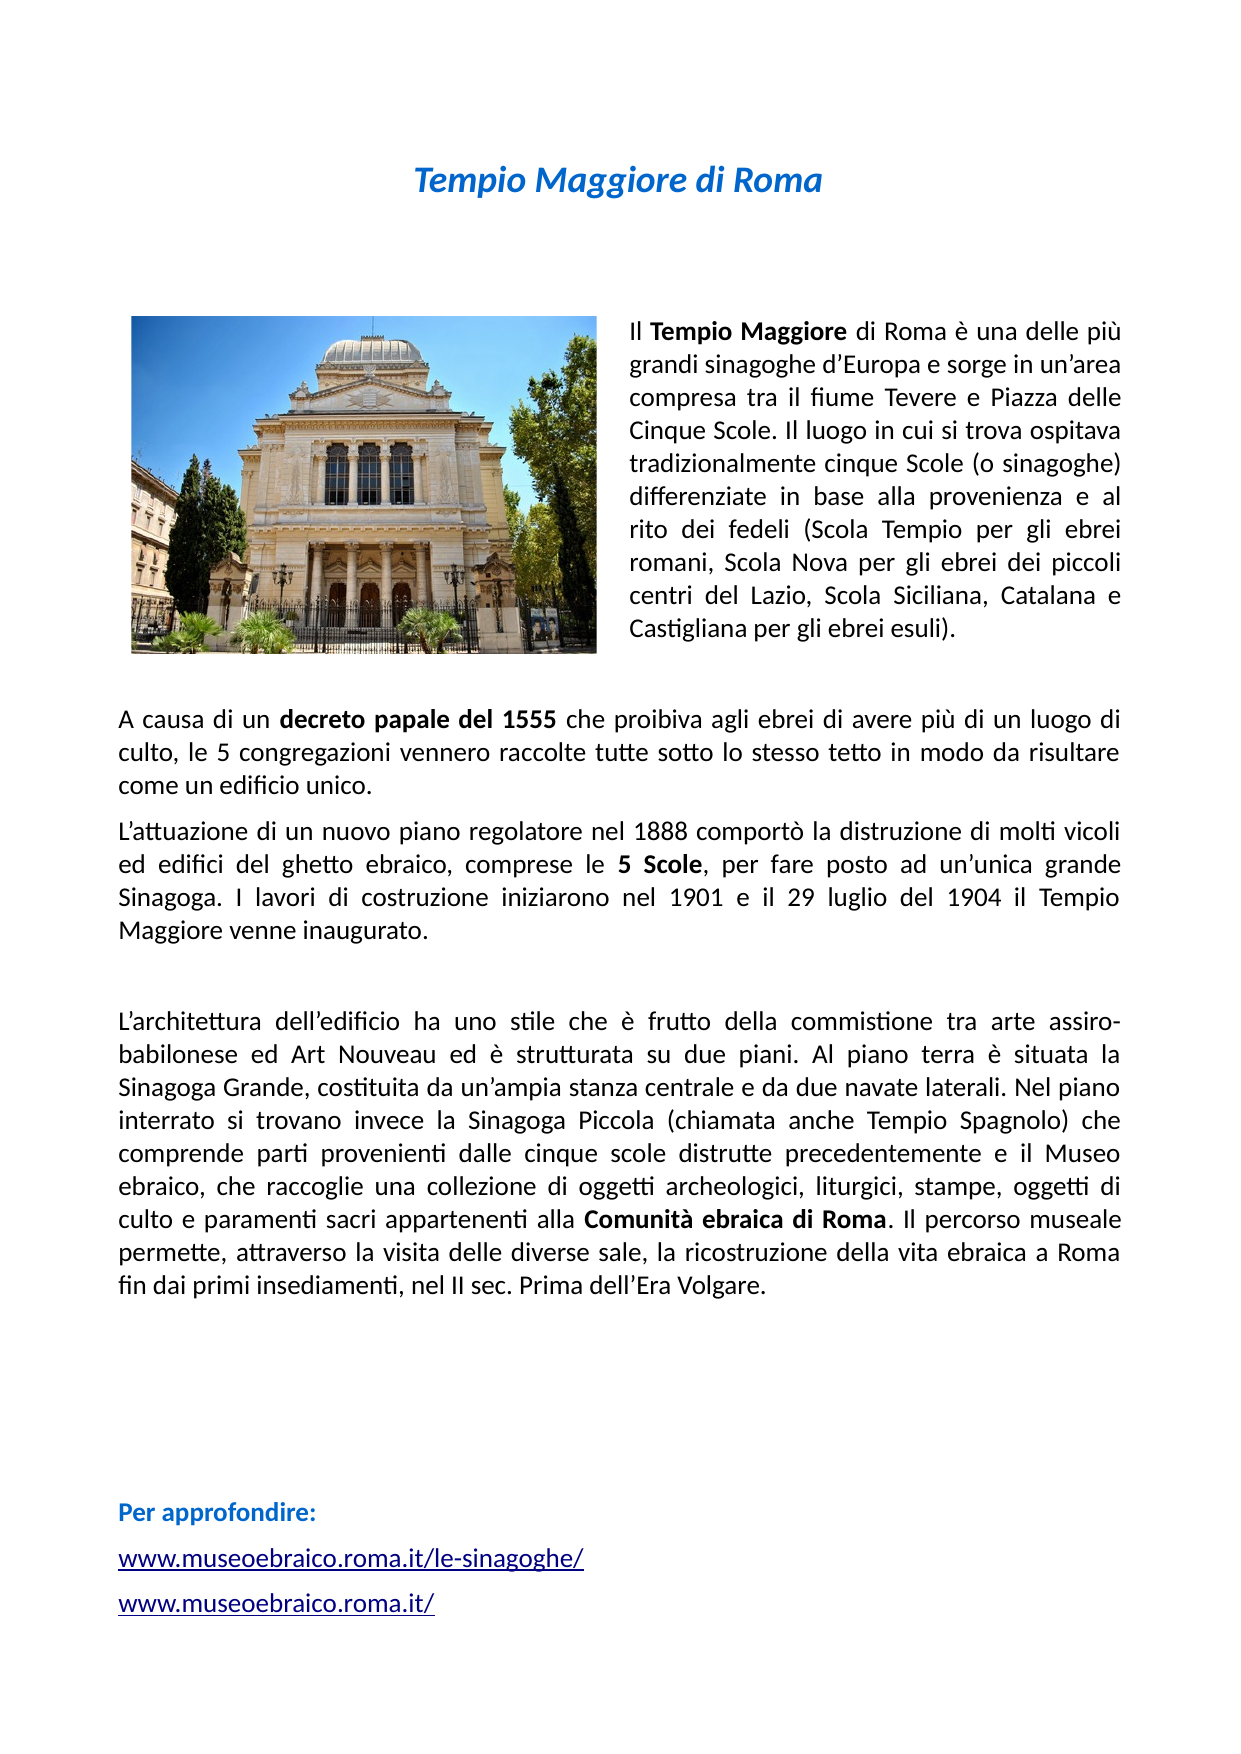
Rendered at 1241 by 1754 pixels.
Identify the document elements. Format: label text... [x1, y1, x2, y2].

text Tempio Maggiore di Roma [118, 156, 1122, 202]
text www.museoebraico.roma.it/le-sinagoghe/ [118, 1541, 1122, 1574]
text Il Tempio Maggiore di Roma è una delle più grandi sinagoghe d’Europa e sorge in un’area compresa tra il fiume Tevere e Piazza delle Cinque Scole. Il luogo in cui si trova ospitava tradizionalmente cinque Scole (o sinagoghe) differenziate in base alla provenienza e al rito dei fedeli (Scola Tempio per gli ebrei romani, Scola Nova per gli ebrei dei piccoli centri del Lazio, Scola Siciliana, Catalana e Castigliana per gli ebrei esuli). [629, 314, 1122, 644]
text Per approfondire: [118, 1496, 1122, 1529]
text A causa di un decreto papale del 1555 che proibiva agli ebrei di avere più di un luogo di culto, le 5 congregazioni vennero raccolte tutte sotto lo stesso tetto in modo da risultare come un edificio unico. [118, 702, 1122, 801]
text L’architettura dell’edificio ha uno stile che è frutto della commistione tra arte assiro-babilonese ed Art Nouveau ed è strutturata su due piani. Al piano terra è situata la Sinagoga Grande, costituita da un’ampia stanza centrale e da due navate laterali. Nel piano interrato si trovano invece la Sinagoga Piccola (chiamata anche Tempio Spagnolo) che comprende parti provenienti dalle cinque scole distrutte precedentemente e il Museo ebraico, che raccoglie una collezione di oggetti archeologici, liturgici, stampe, oggetti di culto e paramenti sacri appartenenti alla Comunità ebraica di Roma. Il percorso museale permette, attraverso la visita delle diverse sale, la ricostruzione della vita ebraica a Roma fin dai primi insediamenti, nel II sec. Prima dell’Era Volgare. [118, 1004, 1122, 1301]
text www.museoebraico.roma.it/ [118, 1587, 1122, 1620]
text L’attuazione di un nuovo piano regolatore nel 1888 comportò la distruzione di molti vicoli ed edifici del ghetto ebraico, comprese le 5 Scole, per fare posto ad un’unica grande Sinagoga. I lavori di costruzione iniziarono nel 1901 e il 29 luglio del 1904 il Tempio Maggiore venne inaugurato. [118, 814, 1122, 946]
